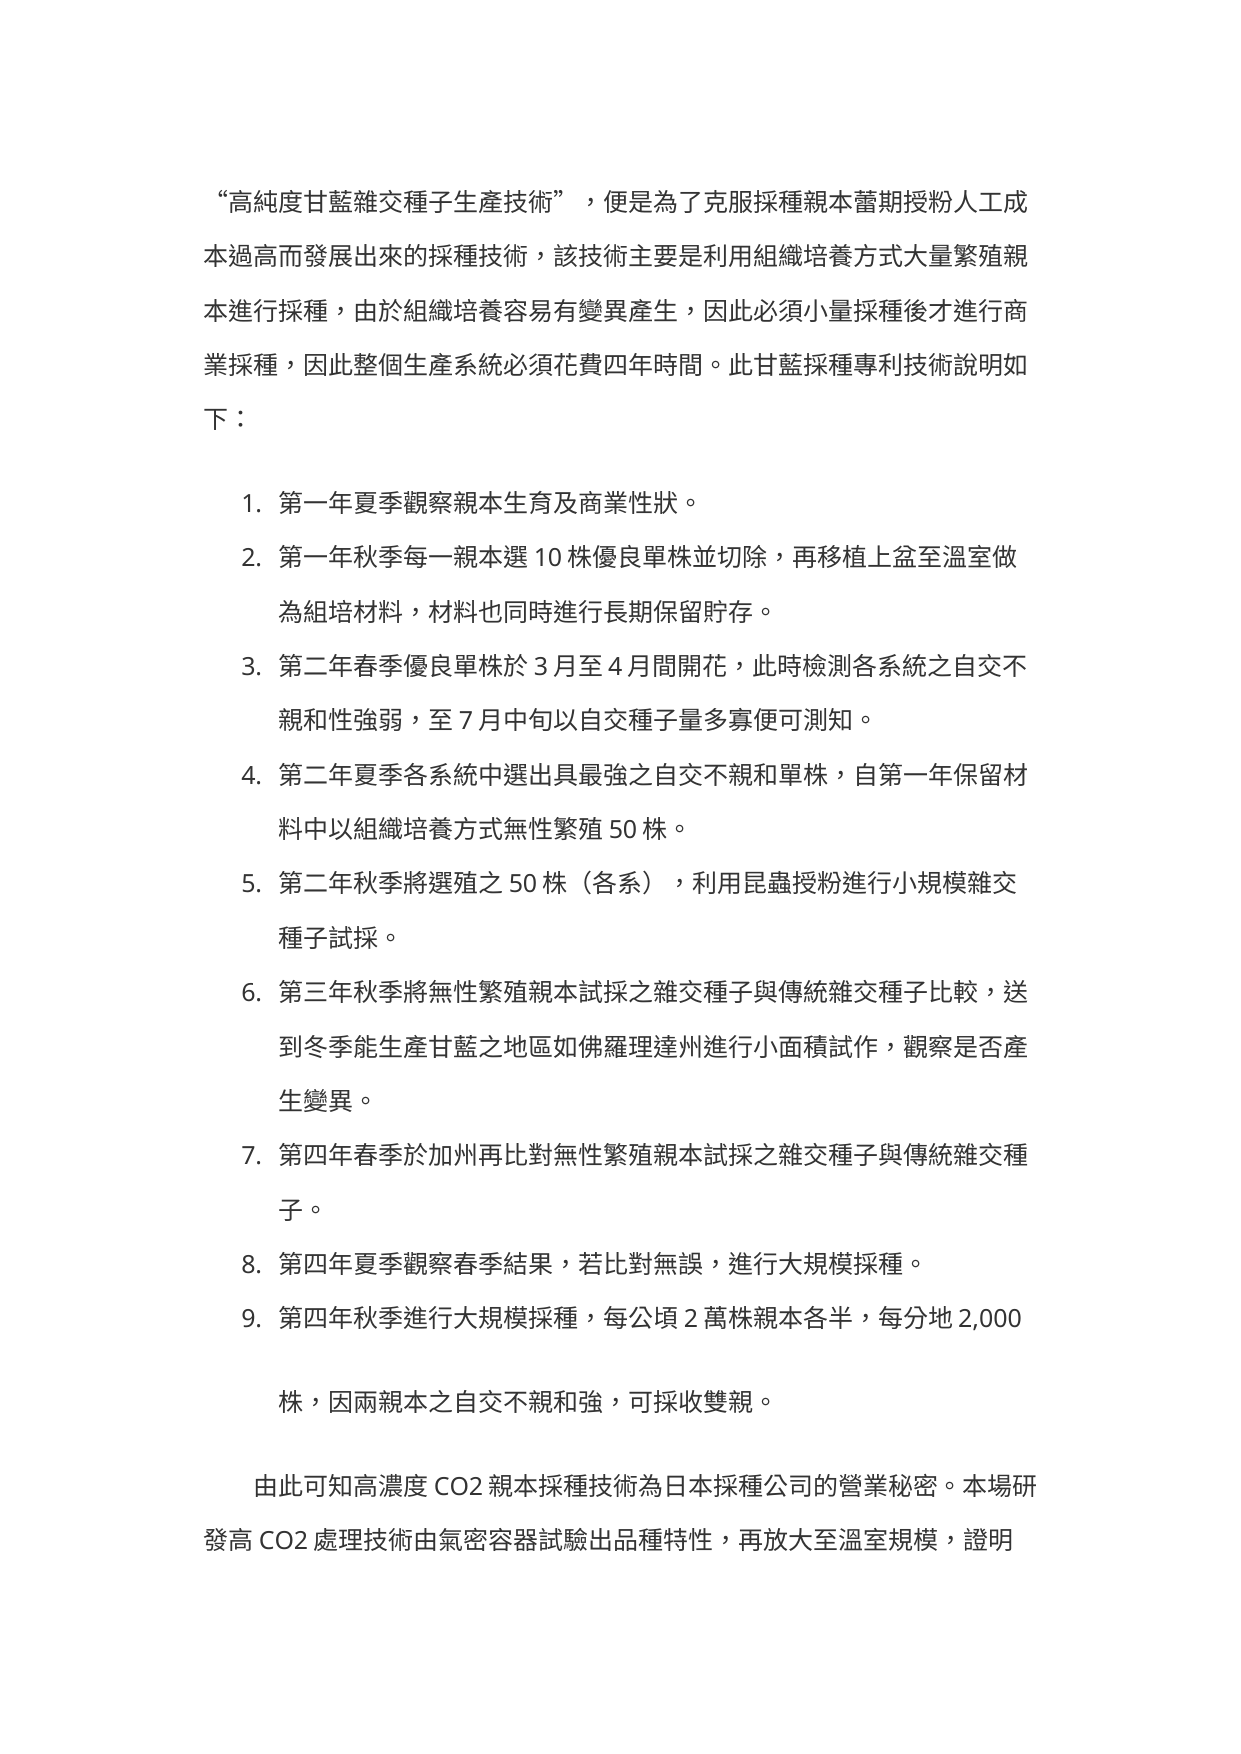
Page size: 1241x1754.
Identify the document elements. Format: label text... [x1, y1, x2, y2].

table_header “高純度甘藍雜交種子生產技術”，便是為了克服採種親本蕾期授粉人工成本過高而發展出來的採種技術，該技術主要是利用組織培養方式大量繁殖親本進行採種，由於組織培養容易有變異產生，因此必須小量採種後才進行商業採種，因此整個生產系統必須花費四年時間。此甘藍採種專利技術說明如下： 第一年夏季觀察親本生育及商業性狀。 第一年秋季每一親本選10株優良單株並切除，再移植上盆至溫室做為組培材料，材料也同時進行長期保留貯存。 第二年春季優良單株於3月至4月間開花，此時檢測各系統之自交不親和性強弱，至7月中旬以自交種子量多寡便可測知。 第二年夏季各系統中選出具最強之自交不親和單株，自第一年保留材料中以組織培養方式無性繁殖50株。 第二年秋季將選殖之50株（各系），利用昆蟲授粉進行小規模雜交種子試採。 第三年秋季將無性繁殖親本試採之雜交種子與傳統雜交種子比較，送到冬季能生產甘藍之地區如佛羅理達州進行小面積試作，觀察是否產生變異。 第四年春季於加州再比對無性繁殖親本試採之雜交種子與傳統雜交種子。 第四年夏季觀察春季結果，若比對無誤，進行大規模採種。 第四年秋季進行大規模採種，每公頃2萬株親本各半，每分地2,000 株，因兩親本之自交不親和強，可採收雙親。 由此可知高濃度CO2親本採種技術為日本採種公司的營業秘密。本場研發高CO2處理技術由氣密容器試驗出品種特性，再放大至溫室規模，證明 [200, 150, 1040, 1560]
